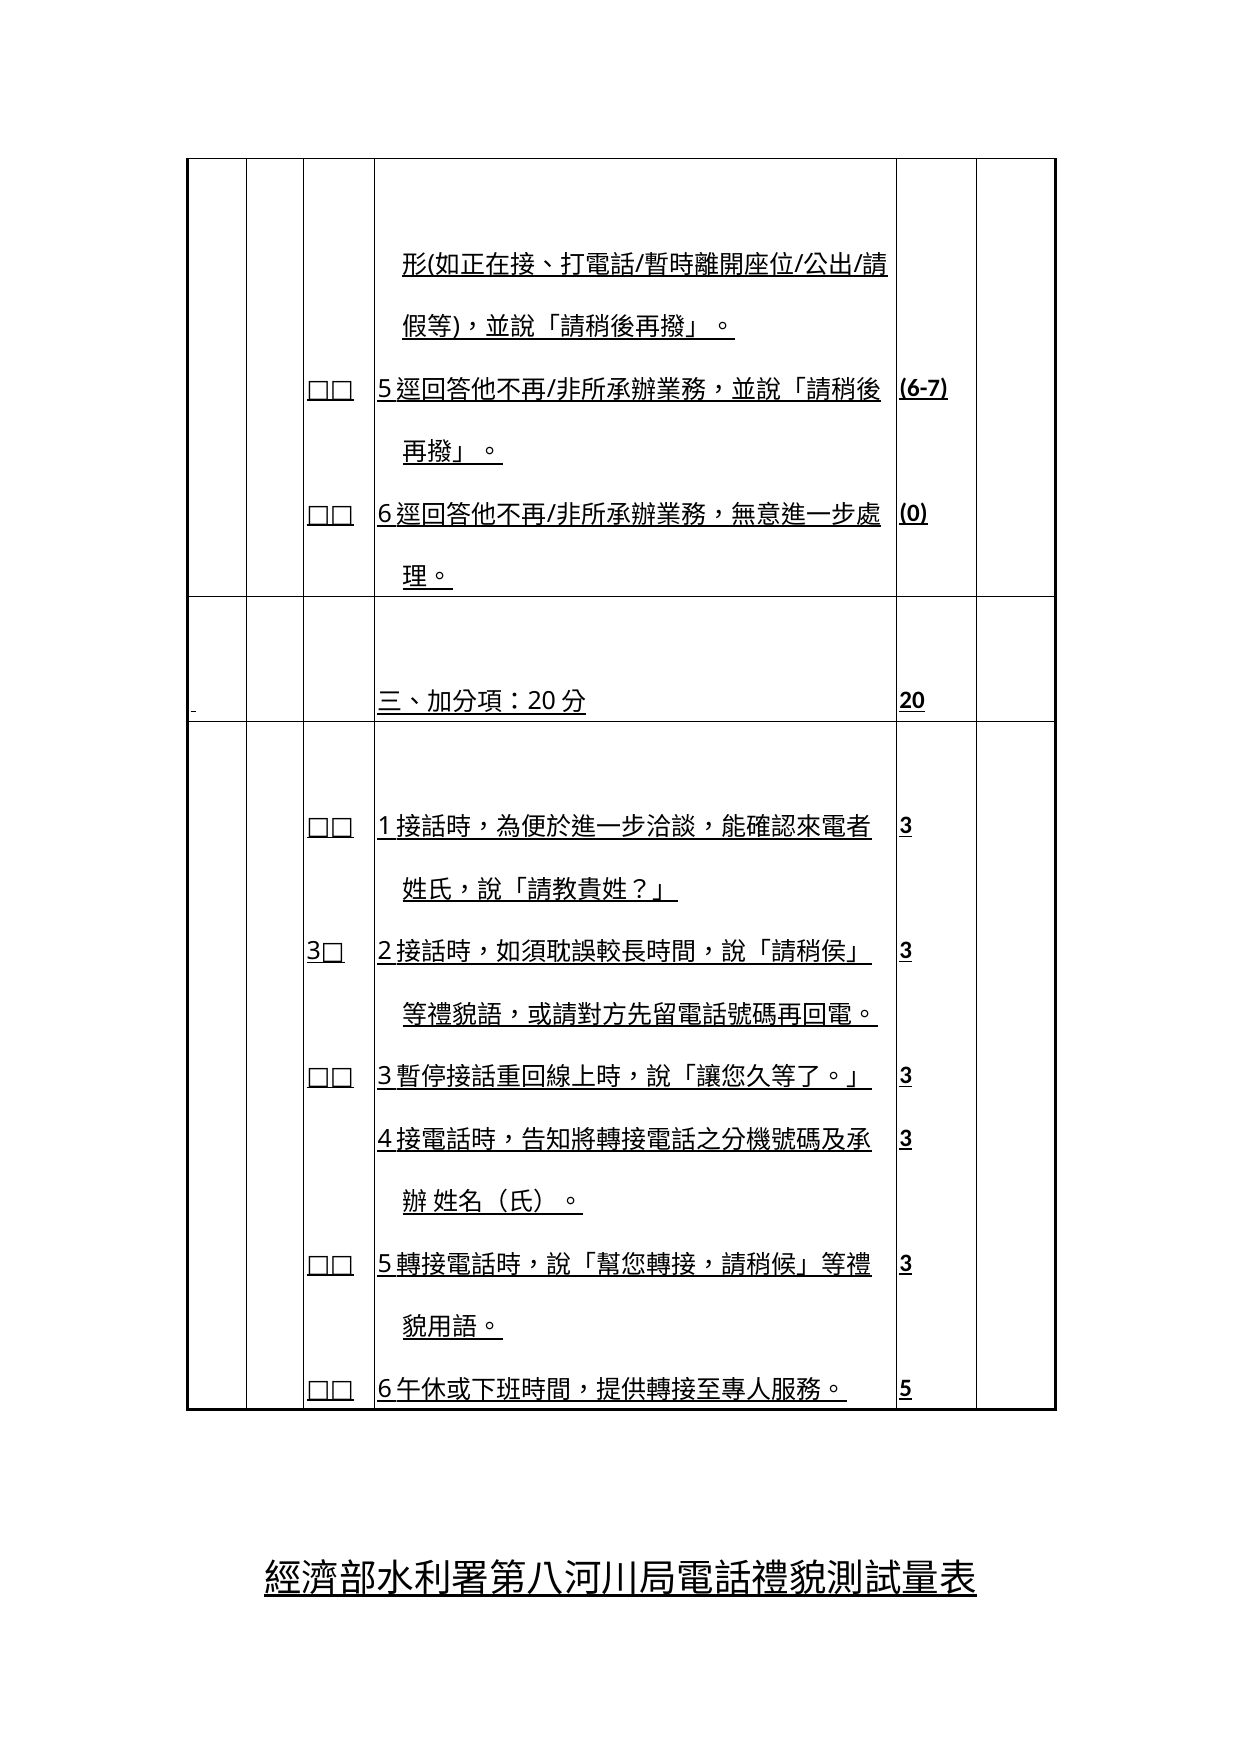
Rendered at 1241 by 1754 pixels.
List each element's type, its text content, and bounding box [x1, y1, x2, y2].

table_cell □□ □□ [304, 159, 374, 596]
table_cell [247, 722, 303, 1408]
table_cell [189, 159, 246, 596]
table_cell [977, 159, 1054, 596]
table_cell [247, 597, 303, 721]
table_cell [189, 722, 246, 1408]
table_cell (6-7) (0) [897, 159, 976, 596]
table_cell 形(如正在接、打電話/暫時離開座位/公出/請假等)，並說「請稍後再撥」。 5逕回答他不再/非所承辦業務，並說「請稍後再撥」。 6逕回答他不再/非所承辦業務，無意進一步處理。 [375, 159, 896, 596]
table_cell □□ 3□ □□ □□ □□ [304, 722, 374, 1408]
table_cell 20 [897, 597, 976, 721]
table_cell [247, 159, 303, 596]
table_cell 1接話時，為便於進一步洽談，能確認來電者姓氏，說「請教貴姓？」 2接話時，如須耽誤較長時間，說「請稍侯」等禮貌語，或請對方先留電話號碼再回電。 3暫停接話重回線上時，說「讓您久等了。」 4接電話時，告知將轉接電話之分機號碼及承辦 姓名（氏）。 5轉接電話時，說「幫您轉接，請稍候」等禮貌用語。 6午休或下班時間，提供轉接至專人服務。 [375, 722, 896, 1408]
table_cell [977, 722, 1054, 1408]
text 經濟部水利署第八河川局電話禮貌測試量表 [187, 1533, 1053, 1596]
table_cell [189, 597, 246, 721]
table_cell 三、加分項：20分 [375, 597, 896, 721]
table_cell [304, 597, 374, 721]
table_cell 3 3 3 3 3 5 [897, 722, 976, 1408]
table_cell [977, 597, 1054, 721]
